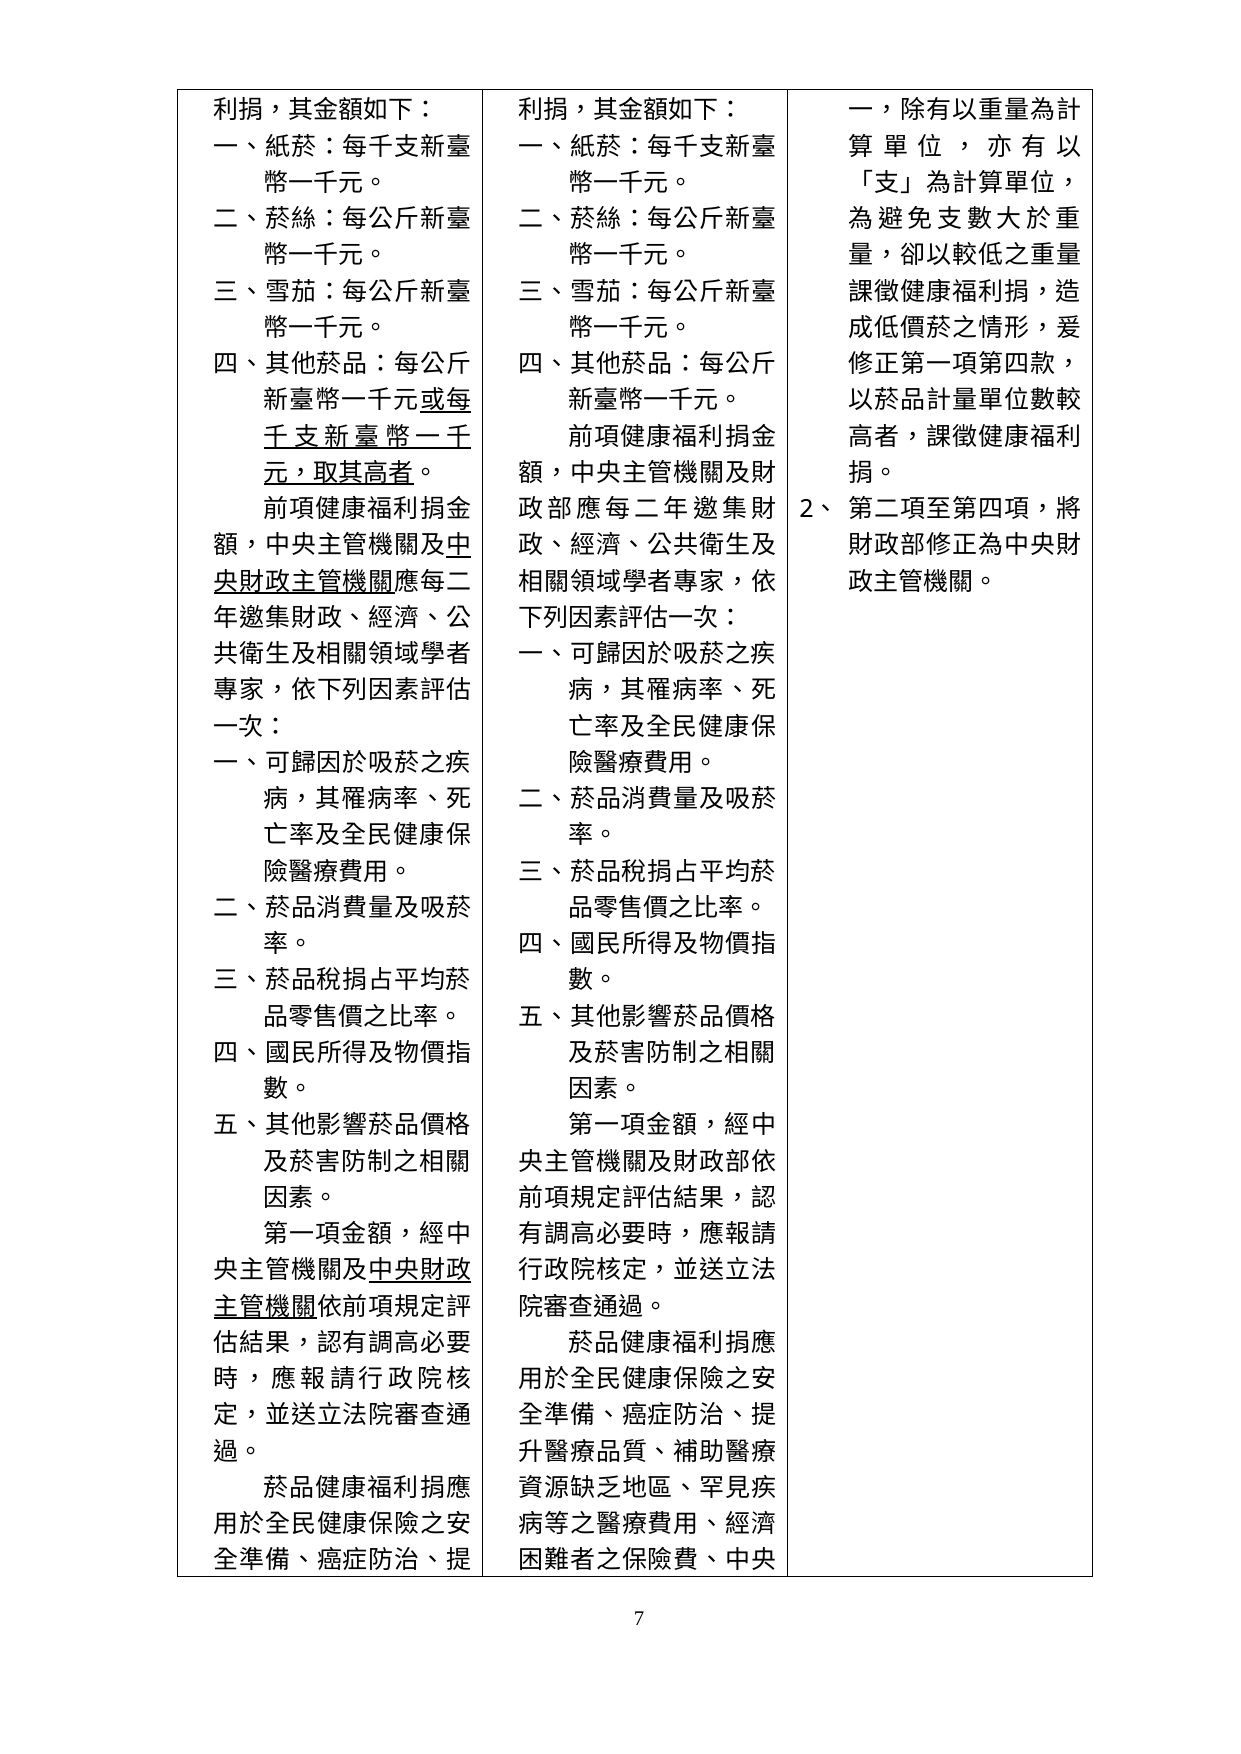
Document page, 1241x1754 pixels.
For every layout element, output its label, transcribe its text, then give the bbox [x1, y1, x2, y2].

table_cell 利捐，其金額如下： 一、紙菸：每千支新臺幣一千元。 二、菸絲：每公斤新臺幣一千元。 三、雪茄：每公斤新臺幣一千元。 四、其他菸品：每公斤新臺幣一千元。 前項健康福利捐金額，中央主管機關及財政部應每二年邀集財政、經濟、公共衛生及相關領域學者專家，依下列因素評估一次： 一、可歸因於吸菸之疾病，其罹病率、死亡率及全民健康保險醫療費用。 二、菸品消費量及吸菸率。 三、菸品稅捐占平均菸品零售價之比率。 四、國民所得及物價指數。 五、其他影響菸品價格及菸害防制之相關因素。 第一項金額，經中央主管機關及財政部依前項規定評估結果，認有調高必要時，應報請行政院核定，並送立法院審查通過。 菸品健康福利捐應用於全民健康保險之安全準備、癌症防治、提升醫療品質、補助醫療資源缺乏地區、罕見疾病等之醫療費用、經濟困難者之保險費、中央 [483, 90, 787, 1576]
table_cell 考量其他菸品態樣不一，除有以重量為計算單位，亦有以「支」為計算單位，為避免支數大於重量，卻以較低之重量課徵健康福利捐，造成低價菸之情形，爰修正第一項第四款，以菸品計量單位數較高者，課徵健康福利捐。 第二項至第四項，將財政部修正為中央財政主管機關。 [788, 90, 1092, 1576]
table_cell 利捐，其金額如下： 一、紙菸：每千支新臺幣一千元。 二、菸絲：每公斤新臺幣一千元。 三、雪茄：每公斤新臺幣一千元。 四、其他菸品：每公斤新臺幣一千元或每千支新臺幣一千元，取其高者。 前項健康福利捐金額，中央主管機關及中央財政主管機關應每二年邀集財政、經濟、公共衛生及相關領域學者專家，依下列因素評估一次： 一、可歸因於吸菸之疾病，其罹病率、死亡率及全民健康保險醫療費用。 二、菸品消費量及吸菸率。 三、菸品稅捐占平均菸品零售價之比率。 四、國民所得及物價指數。 五、其他影響菸品價格及菸害防制之相關因素。 第一項金額，經中央主管機關及中央財政主管機關依前項規定評估結果，認有調高必要時，應報請行政院核定，並送立法院審查通過。 菸品健康福利捐應用於全民健康保險之安全準備、癌症防治、提 [178, 90, 482, 1576]
